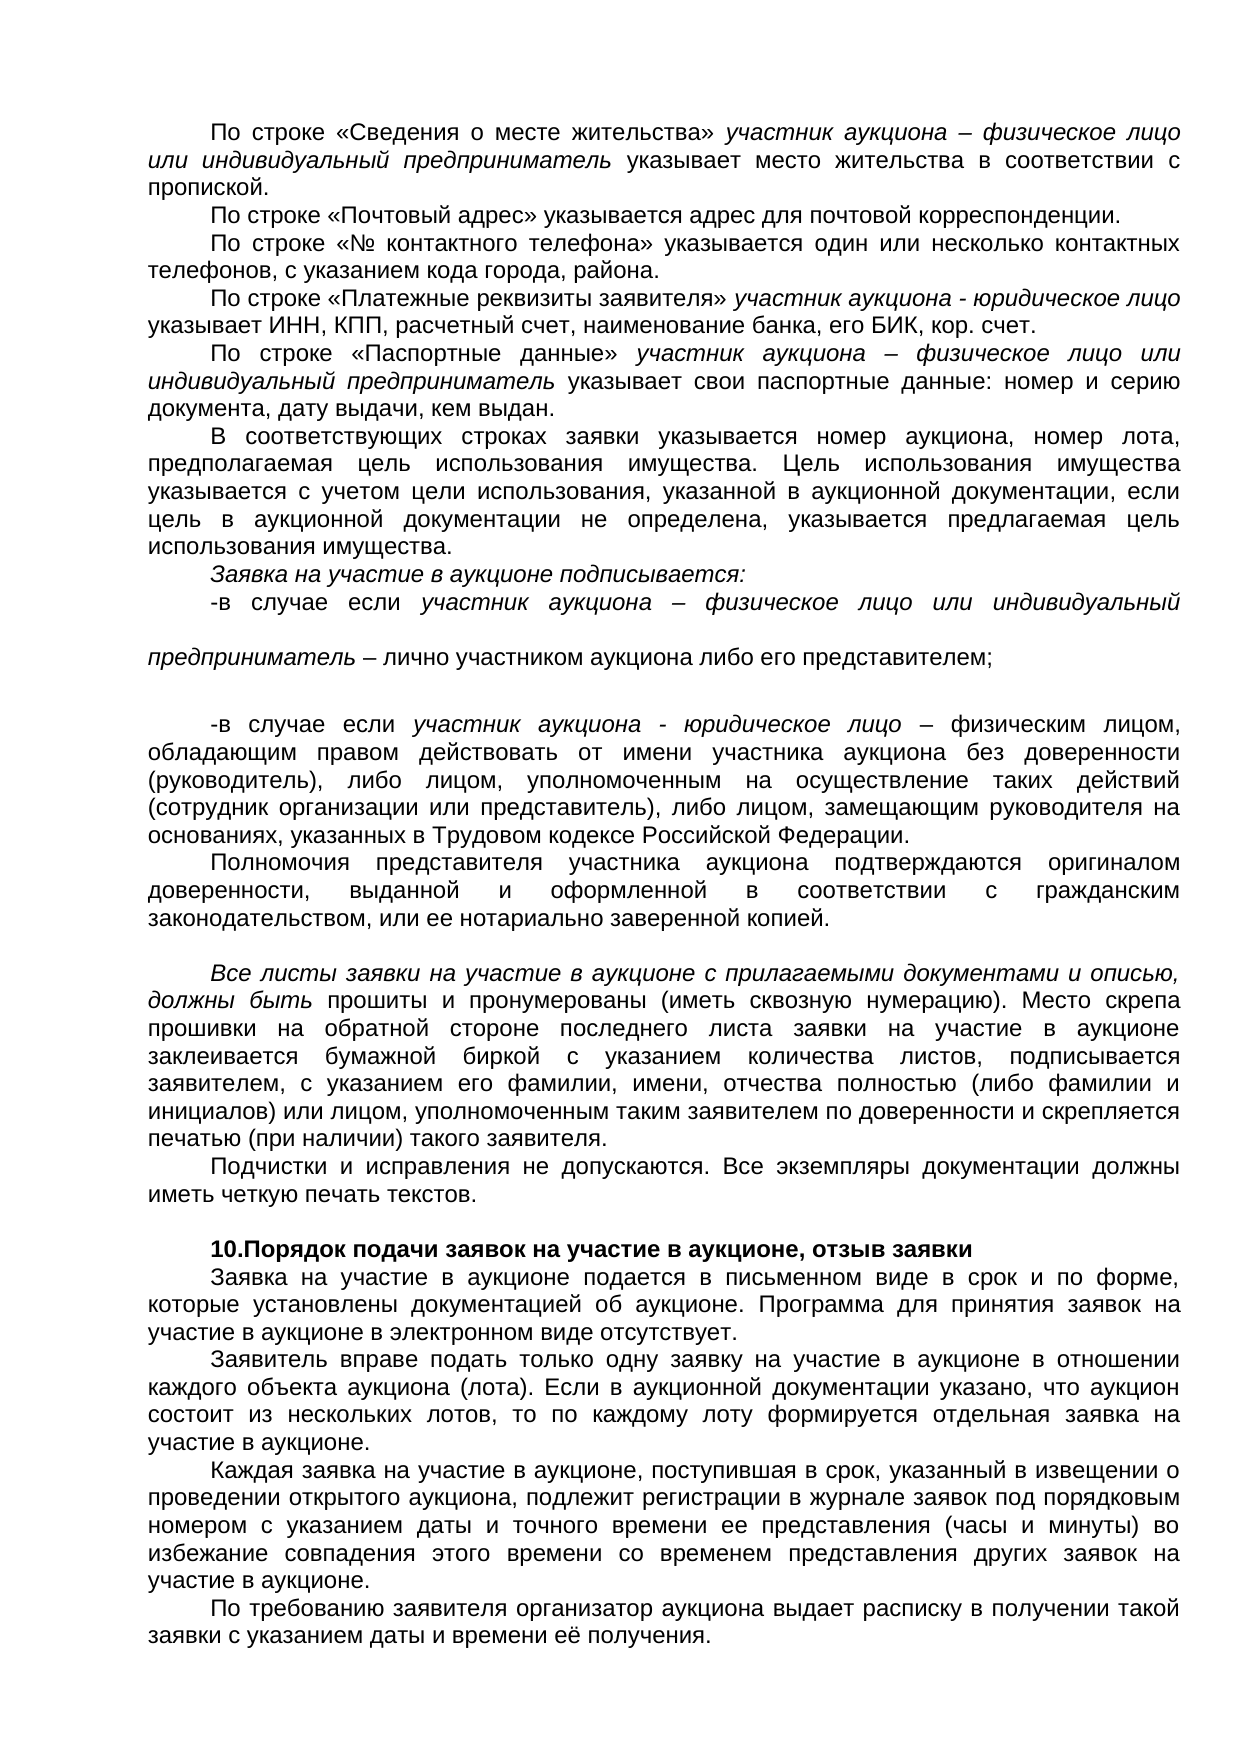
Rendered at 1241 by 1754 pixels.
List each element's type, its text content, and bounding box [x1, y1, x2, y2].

text Полномочия представителя участника аукциона подтверждаются оригиналом доверенности, выданной и оформленной в соответствии с гражданским законодательством, или ее нотариально заверенной копией. [148, 848, 1181, 931]
text В соответствующих строках заявки указывается номер аукциона, номер лота, предполагаемая цель использования имущества. Цель использования имущества указывается с учетом цели использования, указанной в аукционной документации, если цель в аукционной документации не определена, указывается предлагаемая цель использования имущества. [148, 422, 1181, 560]
text Заявка на участие в аукционе подписывается: [148, 560, 1181, 587]
text -в случае если участник аукциона – физическое лицо или индивидуальный предприниматель – лично участником аукциона либо его представителем; [148, 587, 1181, 670]
text -в случае если участник аукциона - юридическое лицо – физическим лицом, обладающим правом действовать от имени участника аукциона без доверенности (руководитель), либо лицом, уполномоченным на осуществление таких действий (сотрудник организации или представитель), либо лицом, замещающим руководителя на основаниях, указанных в Трудовом кодексе Российской Федерации. [148, 710, 1181, 848]
text Каждая заявка на участие в аукционе, поступившая в срок, указанный в извещении о проведении открытого аукциона, подлежит регистрации в журнале заявок под порядковым номером с указанием даты и точного времени ее представления (часы и минуты) во избежание совпадения этого времени со временем представления других заявок на участие в аукционе. [148, 1456, 1181, 1594]
text 10.Порядок подачи заявок на участие в аукционе, отзыв заявки [148, 1235, 1181, 1262]
text Все листы заявки на участие в аукционе с прилагаемыми документами и описью, должны быть прошиты и пронумерованы (иметь сквозную нумерацию). Место скрепа прошивки на обратной стороне последнего листа заявки на участие в аукционе заклеивается бумажной биркой с указанием количества листов, подписывается заявителем, с указанием его фамилии, имени, отчества полностью (либо фамилии и инициалов) или лицом, уполномоченным таким заявителем по доверенности и скрепляется печатью (при наличии) такого заявителя. [148, 959, 1181, 1152]
text По строке «Платежные реквизиты заявителя» участник аукциона - юридическое лицо указывает ИНН, КПП, расчетный счет, наименование банка, его БИК, кор. счет. [148, 284, 1181, 339]
text По строке «Сведения о месте жительства» участник аукциона – физическое лицо или индивидуальный предприниматель указывает место жительства в соответствии с пропиской. [148, 118, 1181, 201]
text Подчистки и исправления не допускаются. Все экземпляры документации должны иметь четкую печать текстов. [148, 1152, 1181, 1207]
text По строке «Паспортные данные» участник аукциона – физическое лицо или индивидуальный предприниматель указывает свои паспортные данные: номер и серию документа, дату выдачи, кем выдан. [148, 339, 1181, 422]
text По строке «№ контактного телефона» указывается один или несколько контактных телефонов, с указанием кода города, района. [148, 228, 1181, 284]
text По строке «Почтовый адрес» указывается адрес для почтовой корреспонденции. [148, 201, 1181, 228]
text Заявка на участие в аукционе подается в письменном виде в срок и по форме, которые установлены документацией об аукционе. Программа для принятия заявок на участие в аукционе в электронном виде отсутствует. [148, 1262, 1181, 1345]
text По требованию заявителя организатор аукциона выдает расписку в получении такой заявки с указанием даты и времени её получения. [148, 1594, 1181, 1649]
text Заявитель вправе подать только одну заявку на участие в аукционе в отношении каждого объекта аукциона (лота). Если в аукционной документации указано, что аукцион состоит из нескольких лотов, то по каждому лоту формируется отдельная заявка на участие в аукционе. [148, 1345, 1181, 1456]
